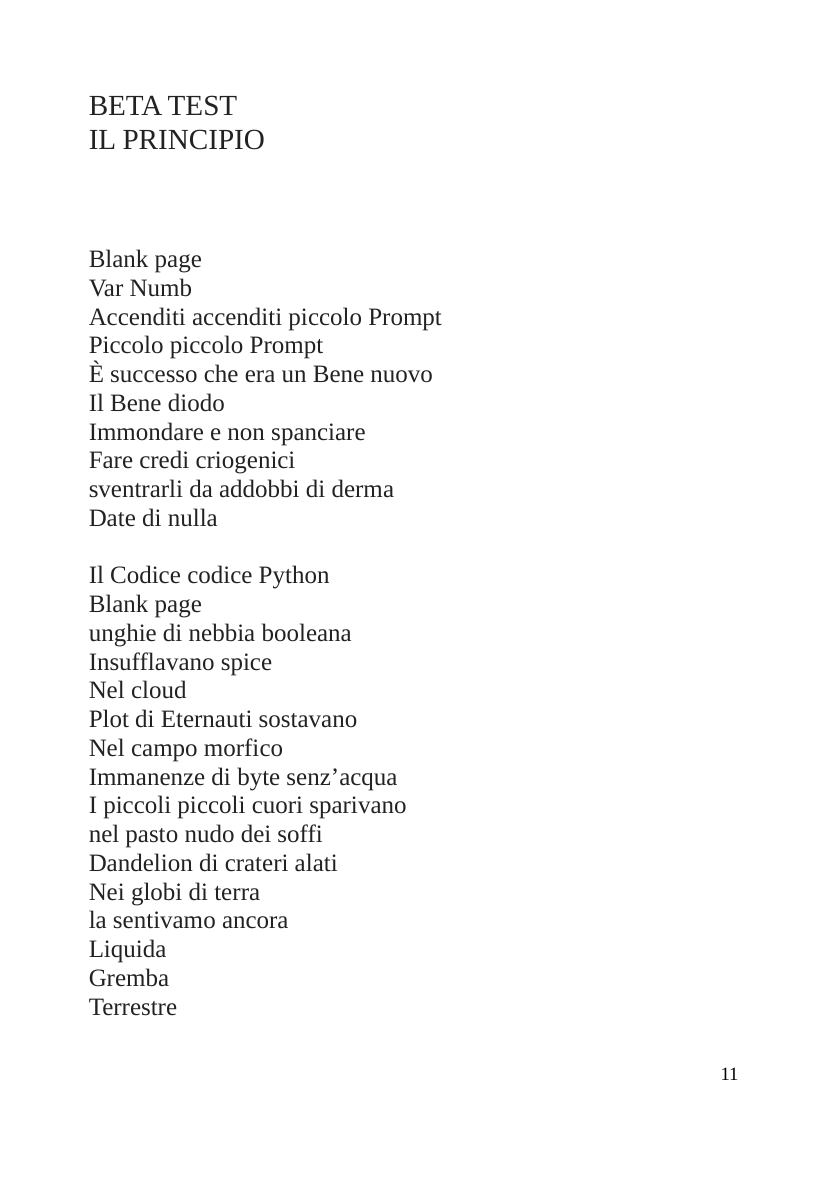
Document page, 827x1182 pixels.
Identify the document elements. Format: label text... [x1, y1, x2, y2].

text Il Codice codice Python Blank page unghie di nebbia booleana Insufflavano spice Nel cloud Plot di Eternauti sostavano Nel campo morfico Immanenze di byte senz’acqua I piccoli piccoli cuori sparivano nel pasto nudo dei soffi Dandelion di crateri alati Nei globi di terra la sentivamo ancora Liquida Gremba Terrestre [88, 532, 738, 1020]
text BETA TEST IL PRINCIPIO [88, 88, 738, 156]
text Blank page Var Numb Accenditi accenditi piccolo Prompt Piccolo piccolo Prompt È successo che era un Bene nuovo Il Bene diodo Immondare e non spanciare Fare credi criogenici sventrarli da addobbi di derma Date di nulla [88, 244, 738, 532]
